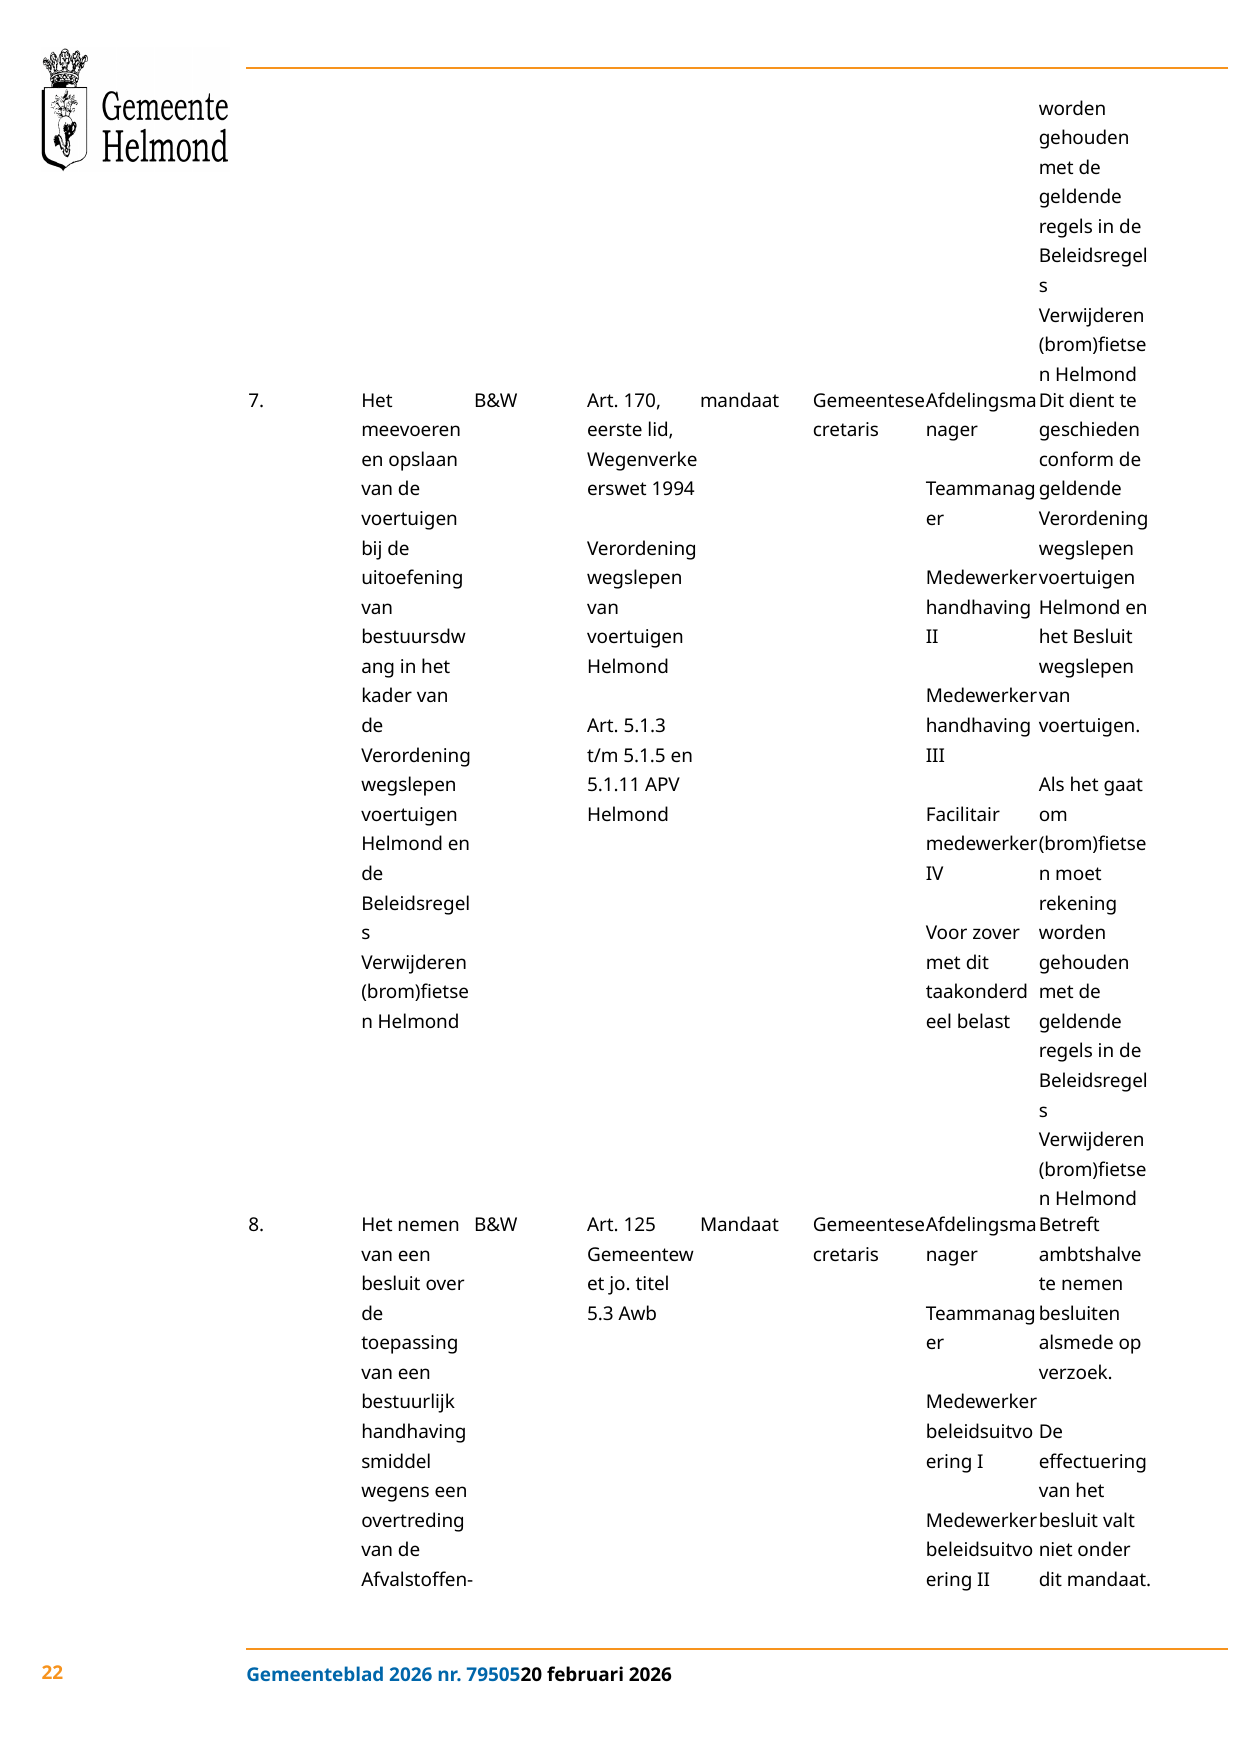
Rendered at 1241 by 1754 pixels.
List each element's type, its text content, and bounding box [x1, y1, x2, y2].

table_cell B&W [474, 387, 587, 1211]
table_cell B&W [474, 1211, 587, 1592]
table_cell [587, 95, 700, 387]
table_cell [361, 95, 474, 387]
table_cell [926, 95, 1038, 387]
table_cell worden gehouden met de geldende regels in de Beleidsregels Verwijderen (brom)fietsen Helmond [1039, 95, 1152, 387]
table_cell [248, 95, 361, 387]
table_cell Het nemen van een besluit over de toepassing van een bestuurlijk handhavingsmiddel wegens een overtreding van de Afvalstoffen- [361, 1211, 474, 1592]
table_cell Art. 170, eerste lid, Wegenverkeerswet 1994 Verordening wegslepen van voertuigen Helmond Art. 5.1.3 t/m 5.1.5 en 5.1.11 APV Helmond [587, 387, 700, 1211]
table_cell Art. 125 Gemeentewet jo. titel 5.3 Awb [587, 1211, 700, 1592]
table_cell Het meevoeren en opslaan van de voertuigen bij de uitoefening van bestuursdwang in het kader van de Verordening wegslepen voertuigen Helmond en de Beleidsregels Verwijderen (brom)fietsen Helmond [361, 387, 474, 1211]
table_cell Gemeentesecretaris [813, 1211, 926, 1592]
table_cell Afdelingsmanager Teammanager Medewerker handhaving II Medewerker handhaving III Facilitair medewerker IV Voor zover met dit taakonderdeel belast [926, 387, 1038, 1211]
table_cell Betreft ambtshalve te nemen besluiten alsmede op verzoek. De effectuering van het besluit valt niet onder dit mandaat. [1039, 1211, 1152, 1592]
table_cell 7. [248, 387, 361, 1211]
table_cell [700, 95, 813, 387]
table_cell [813, 95, 926, 387]
table_cell Gemeentesecretaris [813, 387, 926, 1211]
table_cell Mandaat [700, 1211, 813, 1592]
table_cell mandaat [700, 387, 813, 1211]
picture [41, 47, 231, 172]
table_cell 8. [248, 1211, 361, 1592]
table_cell [474, 95, 587, 387]
table_cell Afdelingsmanager Teammanager Medewerker beleidsuitvoering I Medewerker beleidsuitvoering II [926, 1211, 1038, 1592]
table_cell Dit dient te geschieden conform de geldende Verordening wegslepen voertuigen Helmond en het Besluit wegslepen van voertuigen. Als het gaat om (brom)fietsen moet rekening worden gehouden met de geldende regels in de Beleidsregels Verwijderen (brom)fietsen Helmond [1039, 387, 1152, 1211]
